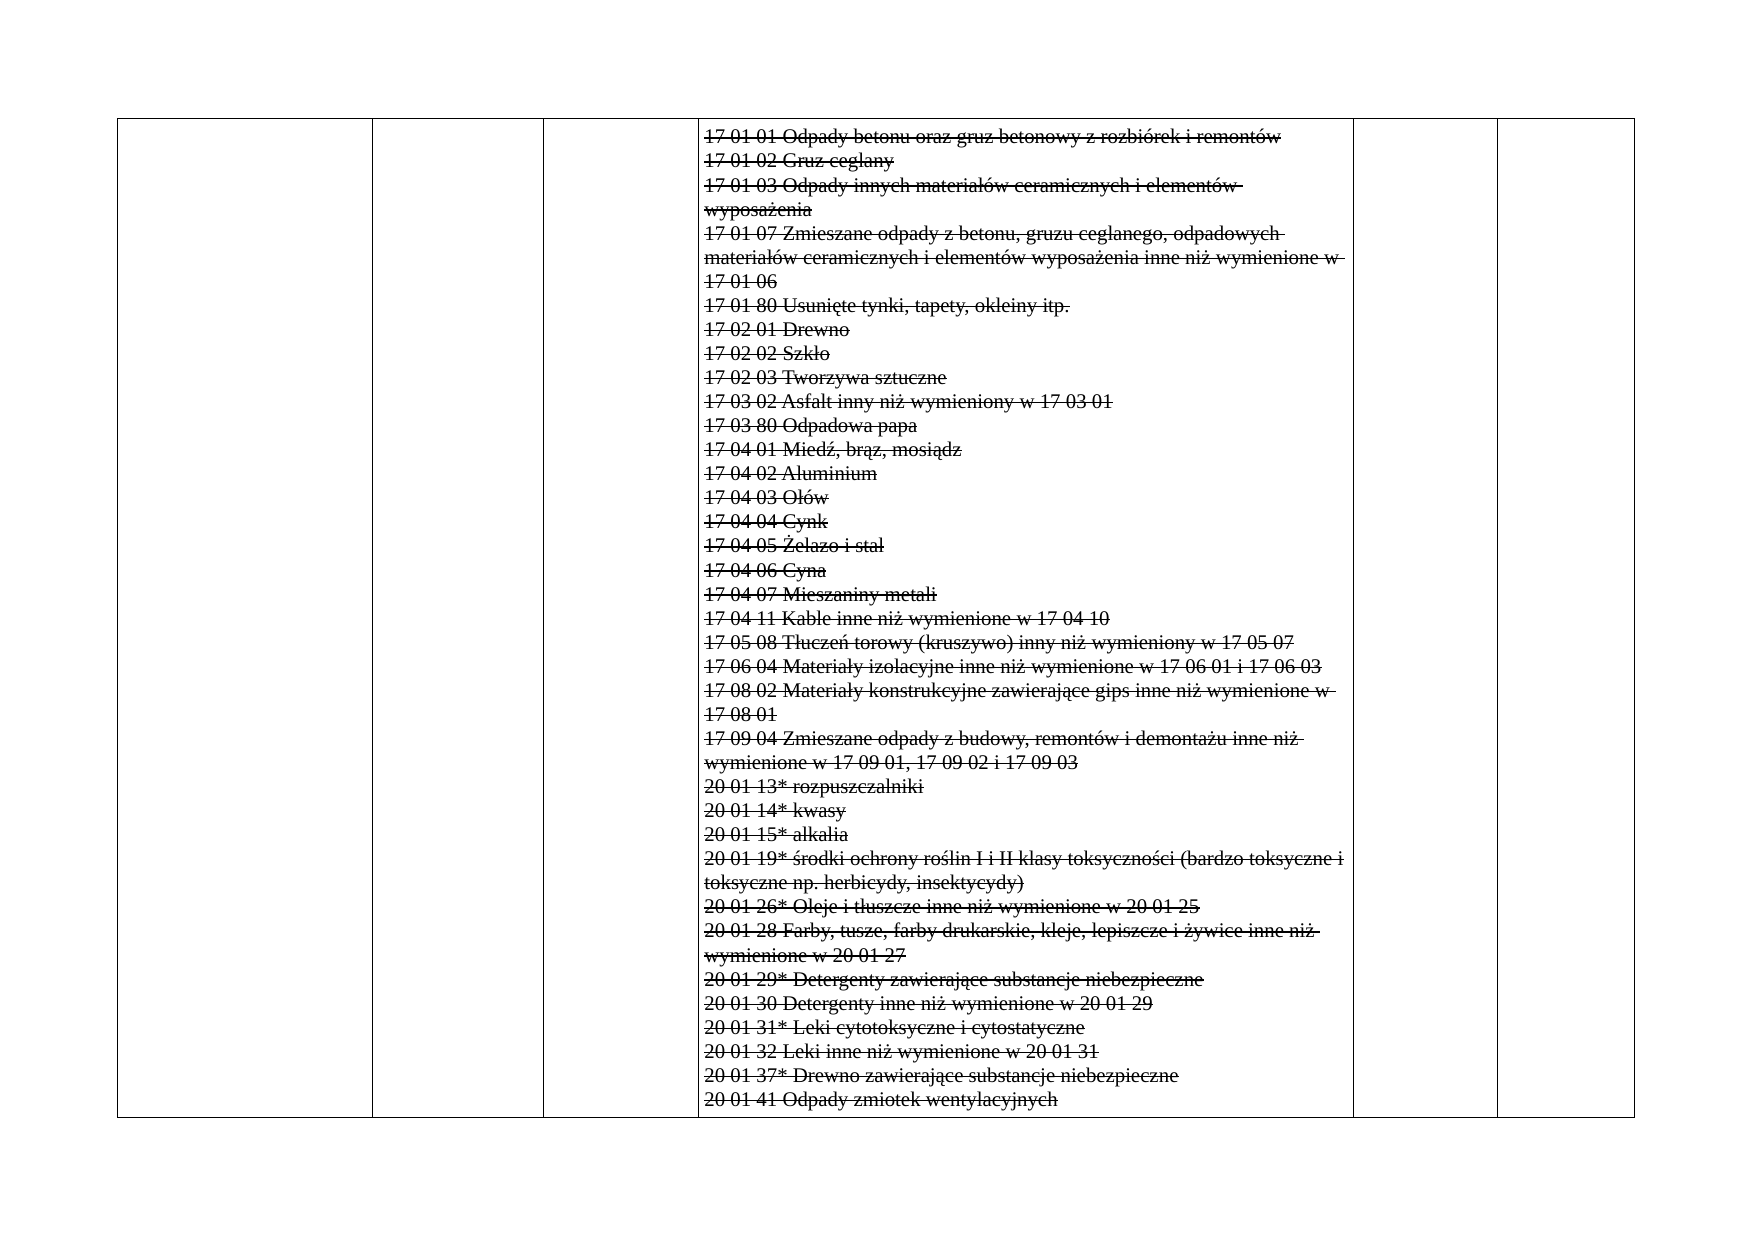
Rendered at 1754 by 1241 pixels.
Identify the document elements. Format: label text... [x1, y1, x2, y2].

table_cell 17 01 01 Odpady betonu oraz gruz betonowy z rozbiórek i remontów 17 01 02 Gruz ceglany 17 01 03 Odpady innych materiałów ceramicznych i elementów wyposażenia 17 01 07 Zmieszane odpady z betonu, gruzu ceglanego, odpadowych materiałów ceramicznych i elementów wyposażenia inne niż wymienione w 17 01 06 17 01 80 Usunięte tynki, tapety, okleiny itp. 17 02 01 Drewno 17 02 02 Szkło 17 02 03 Tworzywa sztuczne 17 03 02 Asfalt inny niż wymieniony w 17 03 01 17 03 80 Odpadowa papa 17 04 01 Miedź, brąz, mosiądz 17 04 02 Aluminium 17 04 03 Ołów 17 04 04 Cynk 17 04 05 Żelazo i stal 17 04 06 Cyna 17 04 07 Mieszaniny metali 17 04 11 Kable inne niż wymienione w 17 04 10 17 05 08 Tłuczeń torowy (kruszywo) inny niż wymieniony w 17 05 07 17 06 04 Materiały izolacyjne inne niż wymienione w 17 06 01 i 17 06 03 17 08 02 Materiały konstrukcyjne zawierające gips inne niż wymienione w 17 08 01 17 09 04 Zmieszane odpady z budowy, remontów i demontażu inne niż wymienione w 17 09 01, 17 09 02 i 17 09 03 20 01 13* rozpuszczalniki 20 01 14* kwasy 20 01 15* alkalia 20 01 19* środki ochrony roślin I i II klasy toksyczności (bardzo toksyczne i toksyczne np. herbicydy, insektycydy) 20 01 26* Oleje i tłuszcze inne niż wymienione w 20 01 25 20 01 28 Farby, tusze, farby drukarskie, kleje, lepiszcze i żywice inne niż wymienione w 20 01 27 20 01 29* Detergenty zawierające substancje niebezpieczne 20 01 30 Detergenty inne niż wymienione w 20 01 29 20 01 31* Leki cytotoksyczne i cytostatyczne 20 01 32 Leki inne niż wymienione w 20 01 31 20 01 37* Drewno zawierające substancje niebezpieczne 20 01 41 Odpady zmiotek wentylacyjnych [699, 119, 1353, 1117]
table_cell [1498, 119, 1634, 1117]
table_cell [373, 119, 543, 1117]
table_cell [1354, 119, 1497, 1117]
table_cell [544, 119, 698, 1117]
table_cell [118, 119, 372, 1117]
